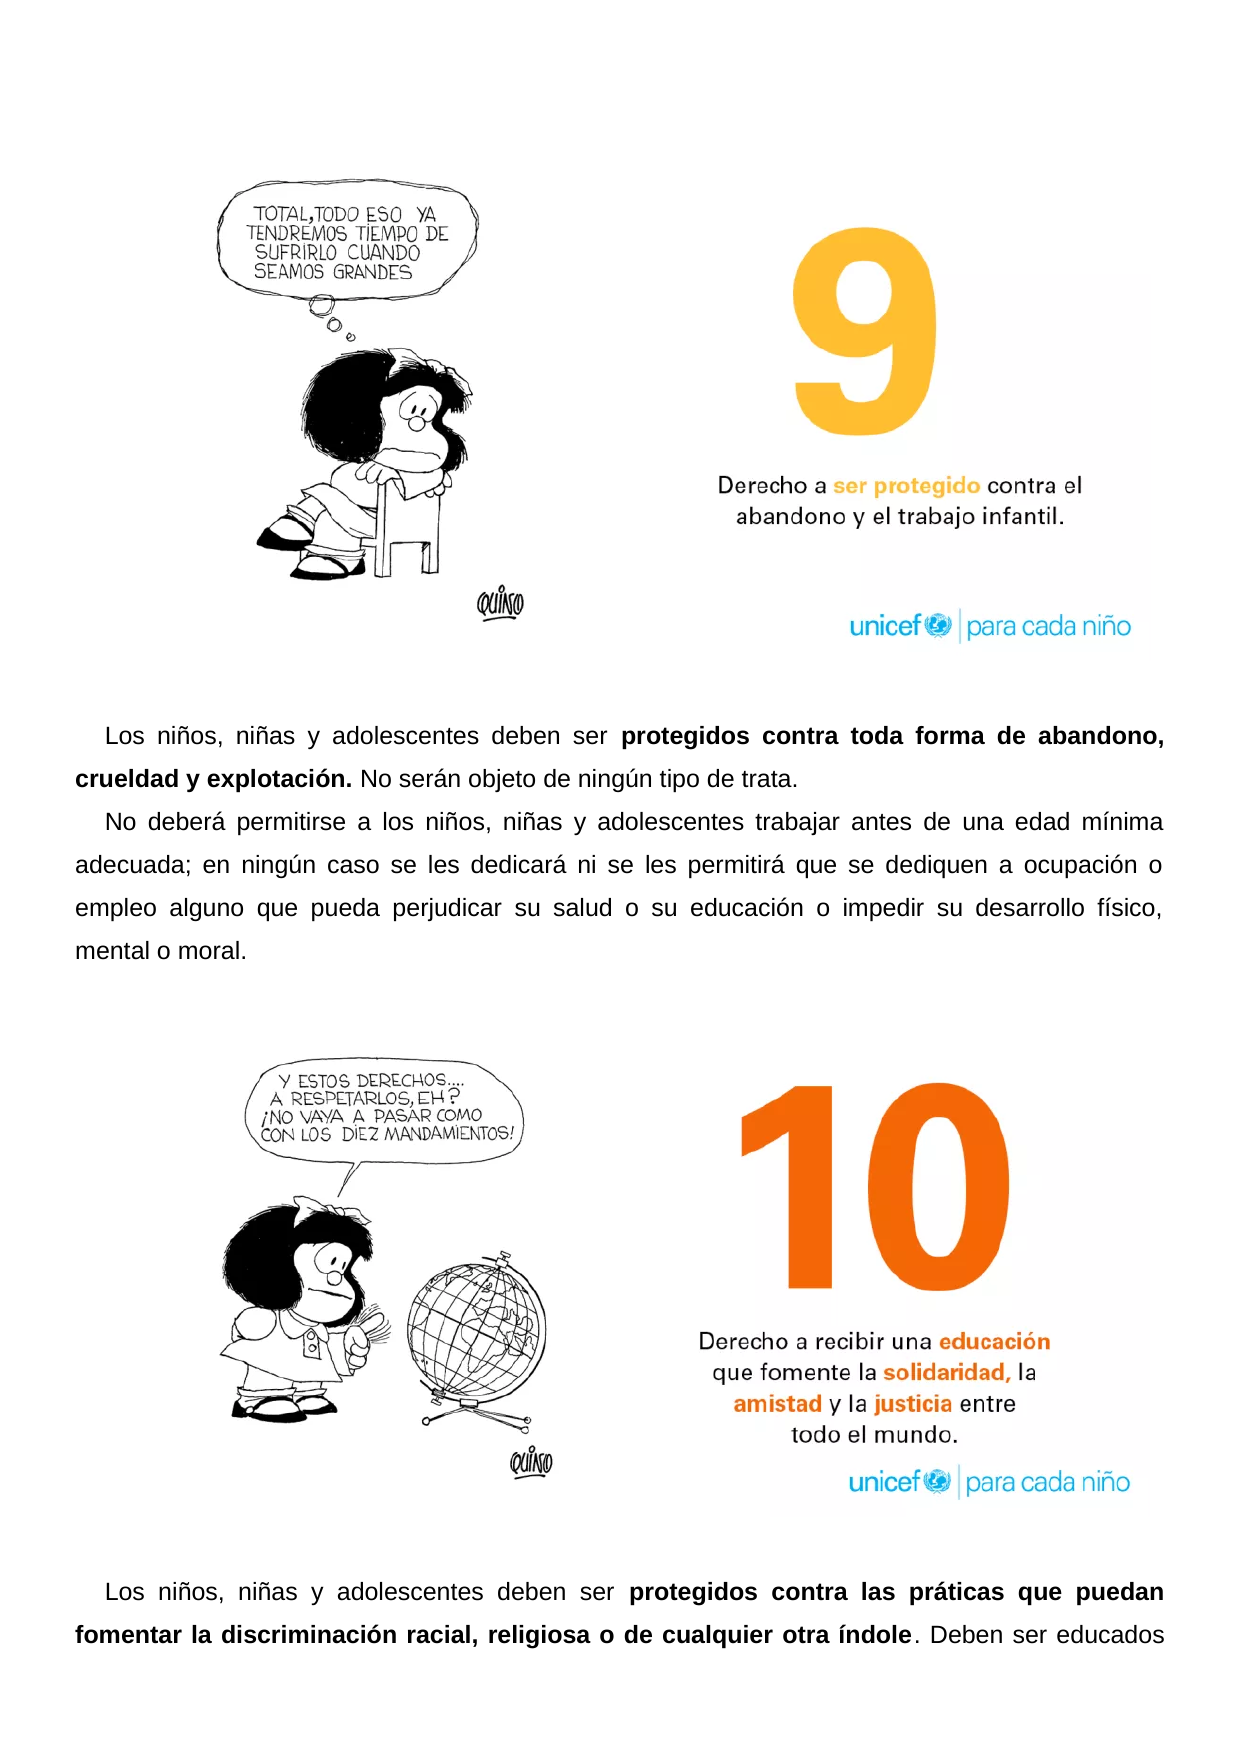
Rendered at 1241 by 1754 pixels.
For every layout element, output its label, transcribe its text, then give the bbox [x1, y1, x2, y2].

text No deberá permitirse a los niños, niñas y adolescentes trabajar antes de una edad mínima adecuada; en ningún caso se les dedicará ni se les permitirá que se dediquen a ocupación o empleo alguno que pueda perjudicar su salud o su educación o impedir su desarrollo físico, mental o moral. [75, 807, 1165, 965]
text Los niños, niñas y adolescentes deben ser protegidos contra las práticas que puedan fomentar la discriminación racial, religiosa o de cualquier otra índole. Deben ser educados [75, 1576, 1165, 1648]
text Los niños, niñas y adolescentes deben ser protegidos contra toda forma de abandono, crueldad y explotación. No serán objeto de ningún tipo de trata. [75, 721, 1165, 793]
